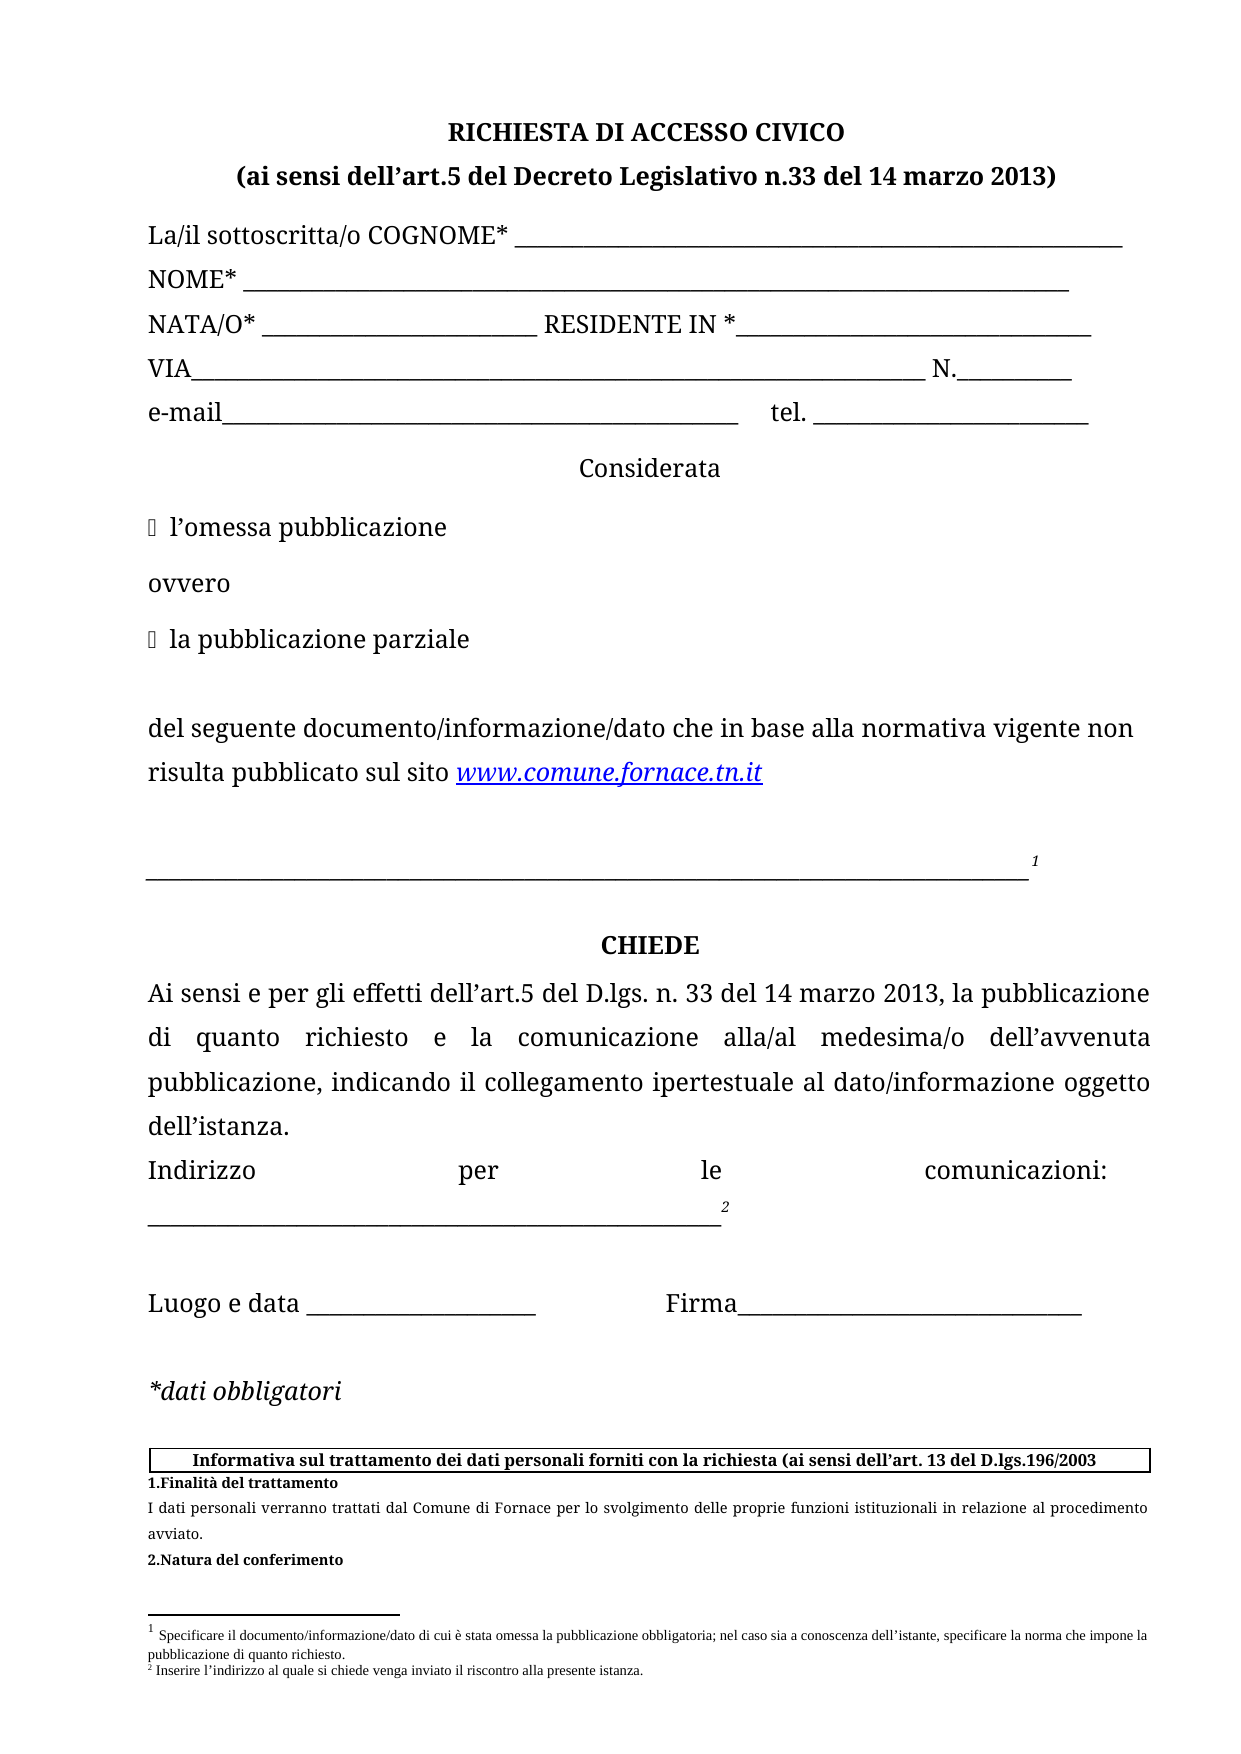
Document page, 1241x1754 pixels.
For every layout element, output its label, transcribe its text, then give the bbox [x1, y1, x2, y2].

text (ai sensi dell’art.5 del Decreto Legislativo n.33 del 14 marzo 2013) [148, 159, 1152, 193]
text  la pubblicazione parziale [148, 622, 1152, 656]
text del seguente documento/informazione/dato che in base alla normativa vigente non risulta pubblicato sul sito www.comune.fornace.tn.it [148, 710, 1152, 789]
text RICHIESTA DI ACCESSO CIVICO [148, 115, 1152, 149]
text _____________________________________________________________________________ [148, 851, 1152, 884]
text NOME* ________________________________________________________________________ [148, 262, 1152, 296]
text 1.Finalità del trattamento [148, 1472, 1151, 1492]
text La/il sottoscritta/o COGNOME* _____________________________________________________ [148, 218, 1152, 252]
text Considerata [148, 451, 1152, 485]
text NATA/O* ________________________ RESIDENTE IN *_______________________________ [148, 306, 1152, 341]
text 2.Natura del conferimento [148, 1550, 1151, 1570]
text Luogo e data ____________________ Firma______________________________ [148, 1286, 1152, 1320]
text *dati obbligatori [148, 1374, 1048, 1408]
text Ai sensi e per gli effetti dell’art.5 del D.lgs. n. 33 del 14 marzo 2013, la pubblicazione di quanto richiesto e la comunicazione alla/al medesima/o dell’avvenuta pubblicazione, indicando il collegamento ipertestuale al dato/informazione oggetto dell’istanza. [148, 976, 1152, 1143]
text CHIEDE [148, 928, 1152, 962]
text Indirizzo per le comunicazioni: __________________________________________________ [148, 1153, 1107, 1231]
table_header Informativa sul trattamento dei dati personali forniti con la richiesta (ai sensi dell’art. 13 del D.lgs.196/2003 [151, 1449, 1149, 1471]
text I dati personali verranno trattati dal Comune di Fornace per lo svolgimento delle proprie funzioni istituzionali in relazione al procedimento avviato. [148, 1498, 1151, 1544]
text ovvero [148, 566, 1152, 600]
text VIA________________________________________________________________ N.__________ [148, 351, 1152, 385]
text Inserire l’indirizzo al quale si chiede venga inviato il riscontro alla presente istanza. [148, 1662, 1152, 1679]
text Specificare il documento/informazione/dato di cui è stata omessa la pubblicazione obbligatoria; nel caso sia a conoscenza dell’istante, specificare la norma che impone la pubblicazione di quanto richiesto. [148, 1621, 1150, 1662]
text  l’omessa pubblicazione [148, 510, 1152, 544]
text e-mail_____________________________________________ tel. ________________________ [148, 395, 1152, 429]
